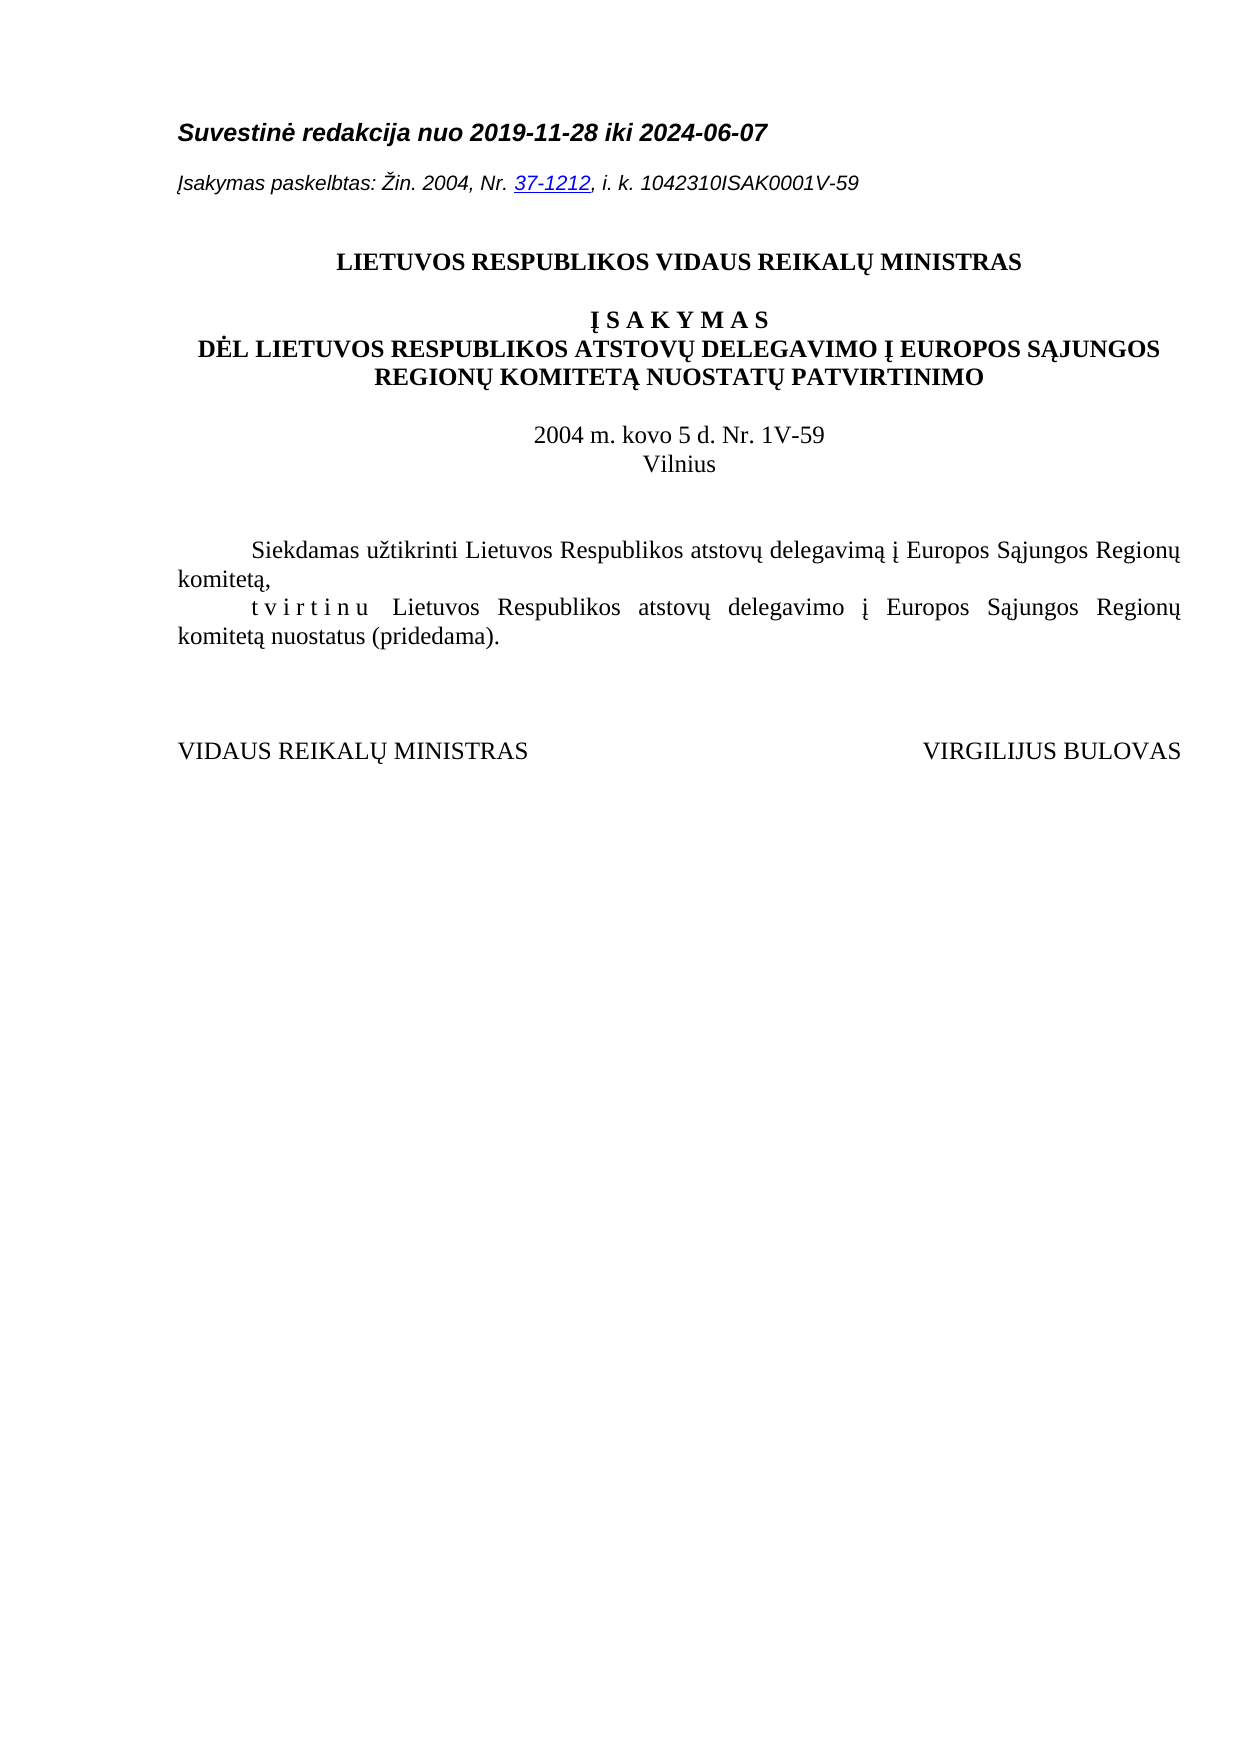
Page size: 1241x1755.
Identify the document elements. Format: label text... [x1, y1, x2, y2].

text 2004 m. kovo 5 d. Nr. 1V-59 [177, 420, 1181, 449]
text Suvestinė redakcija nuo 2019-11-28 iki 2024-06-07 [177, 118, 1181, 147]
text Įsakymas paskelbtas: Žin. 2004, Nr. 37-1212, i. k. 1042310ISAK0001V-59 [177, 171, 1181, 195]
text VIDAUS REIKALŲ MINISTRAS VIRGILIJUS BULOVAS [177, 736, 1181, 765]
text Siekdamas užtikrinti Lietuvos Respublikos atstovų delegavimą į Europos Sąjungos Regionų komitetą, [177, 535, 1181, 592]
text LIETUVOS RESPUBLIKOS VIDAUS REIKALŲ MINISTRAS [177, 247, 1181, 276]
text Į S A K Y M A S [177, 305, 1181, 334]
text DĖL LIETUVOS RESPUBLIKOS ATSTOVŲ DELEGAVIMO Į EUROPOS SĄJUNGOS REGIONŲ KOMITETĄ NUOSTATŲ PATVIRTINIMO [177, 334, 1181, 391]
text tvirtinu Lietuvos Respublikos atstovų delegavimo į Europos Sąjungos Regionų komitetą nuostatus (pridedama). [177, 592, 1181, 650]
text Vilnius [177, 449, 1181, 477]
